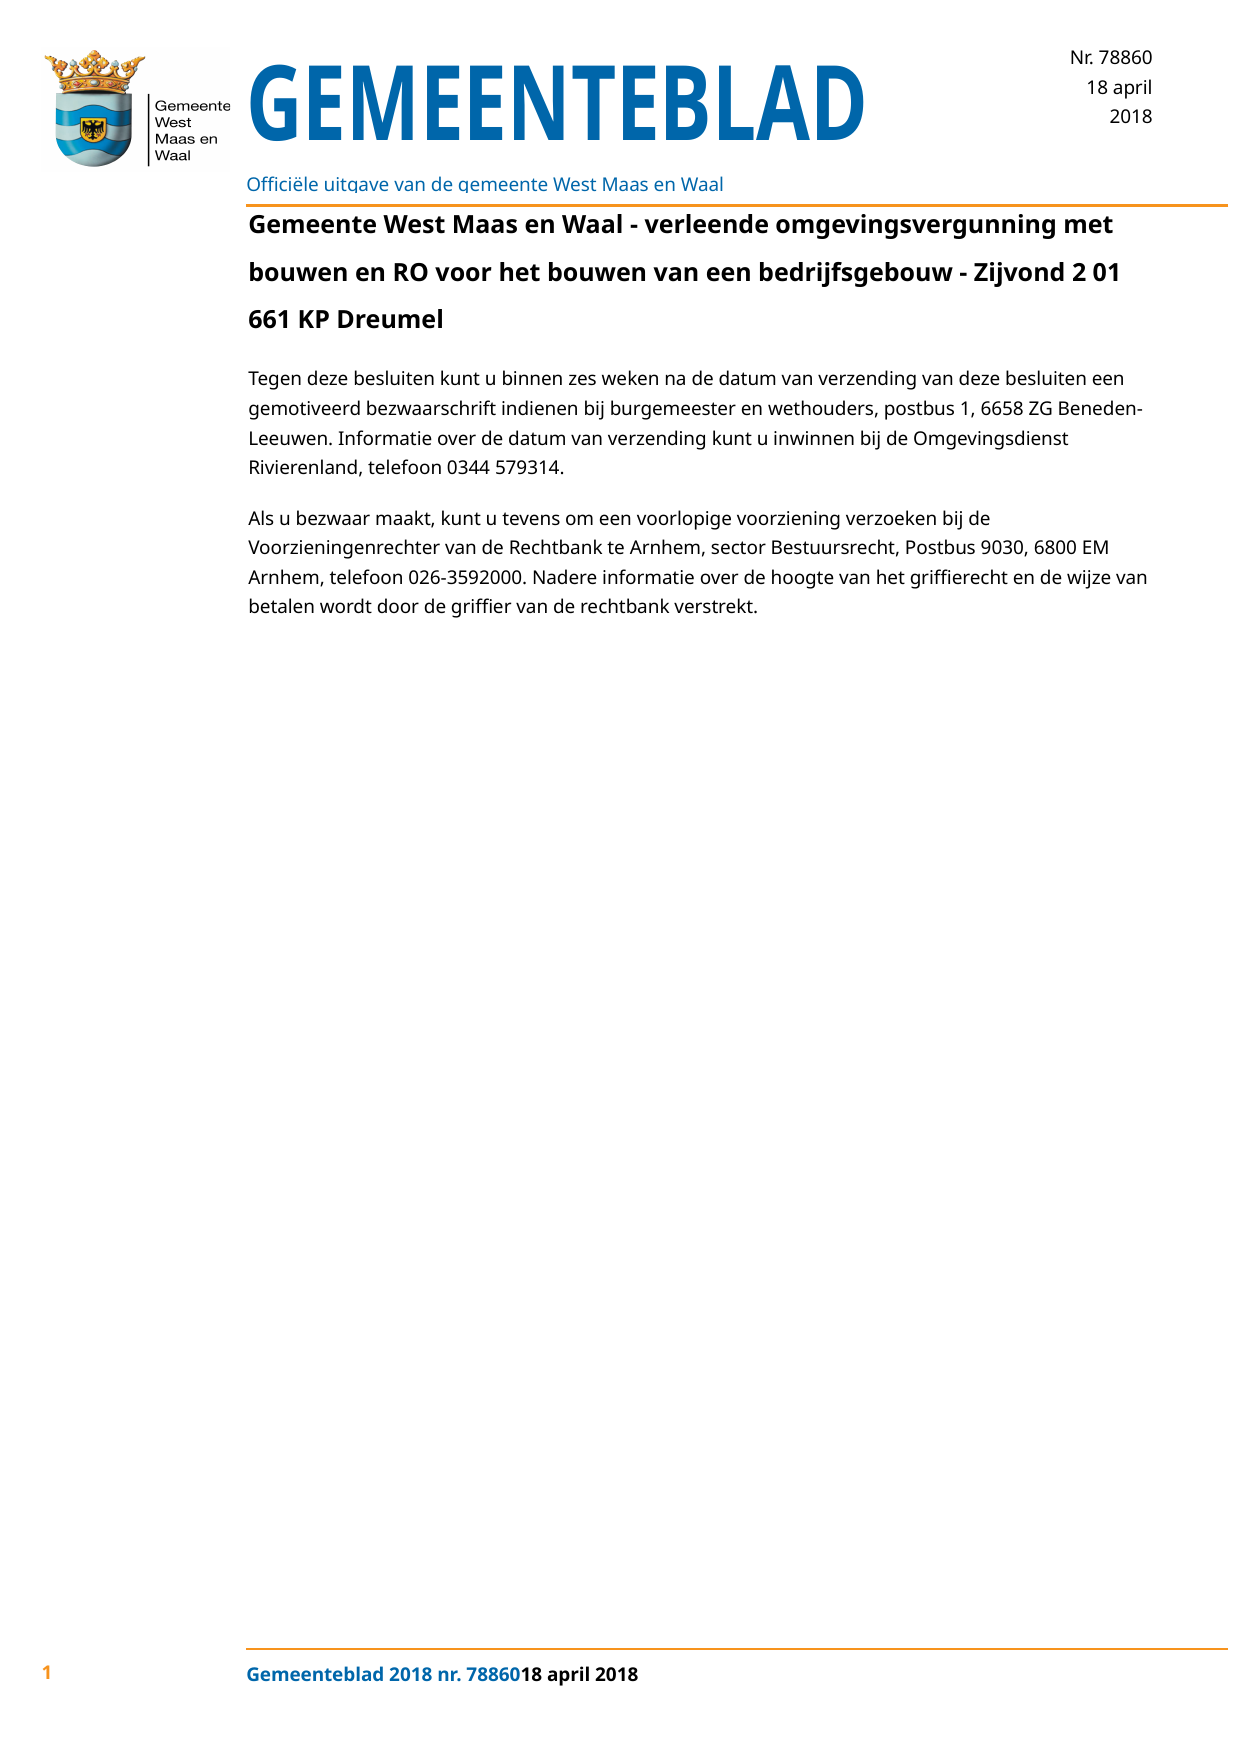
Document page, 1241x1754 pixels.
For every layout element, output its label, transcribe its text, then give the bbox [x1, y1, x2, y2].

text Tegen deze besluiten kunt u binnen zes weken na de datum van verzending van deze besluiten een gemotiveerd bezwaarschrift indienen bij burgemeester en wethouders, postbus 1, 6658 ZG Beneden-Leeuwen. Informatie over de datum van verzending kunt u inwinnen bij de Omgevingsdienst Rivierenland, telefoon 0344 579314. [248, 366, 1152, 480]
text Als u bezwaar maakt, kunt u tevens om een voorlopige voorziening verzoeken bij de Voorzieningenrechter van de Rechtbank te Arnhem, sector Bestuursrecht, Postbus 9030, 6800 EM Arnhem, telefoon 026-3592000. Nadere informatie over de hoogte van het griffierecht en de wijze van betalen wordt door de griffier van de rechtbank verstrekt. [248, 505, 1152, 619]
picture [41, 47, 231, 172]
text Gemeente West Maas en Waal - verleende omgevingsvergunning met bouwen en RO voor het bouwen van een bedrijfsgebouw - Zijvond 2 01 661 KP Dreumel [248, 207, 1152, 336]
